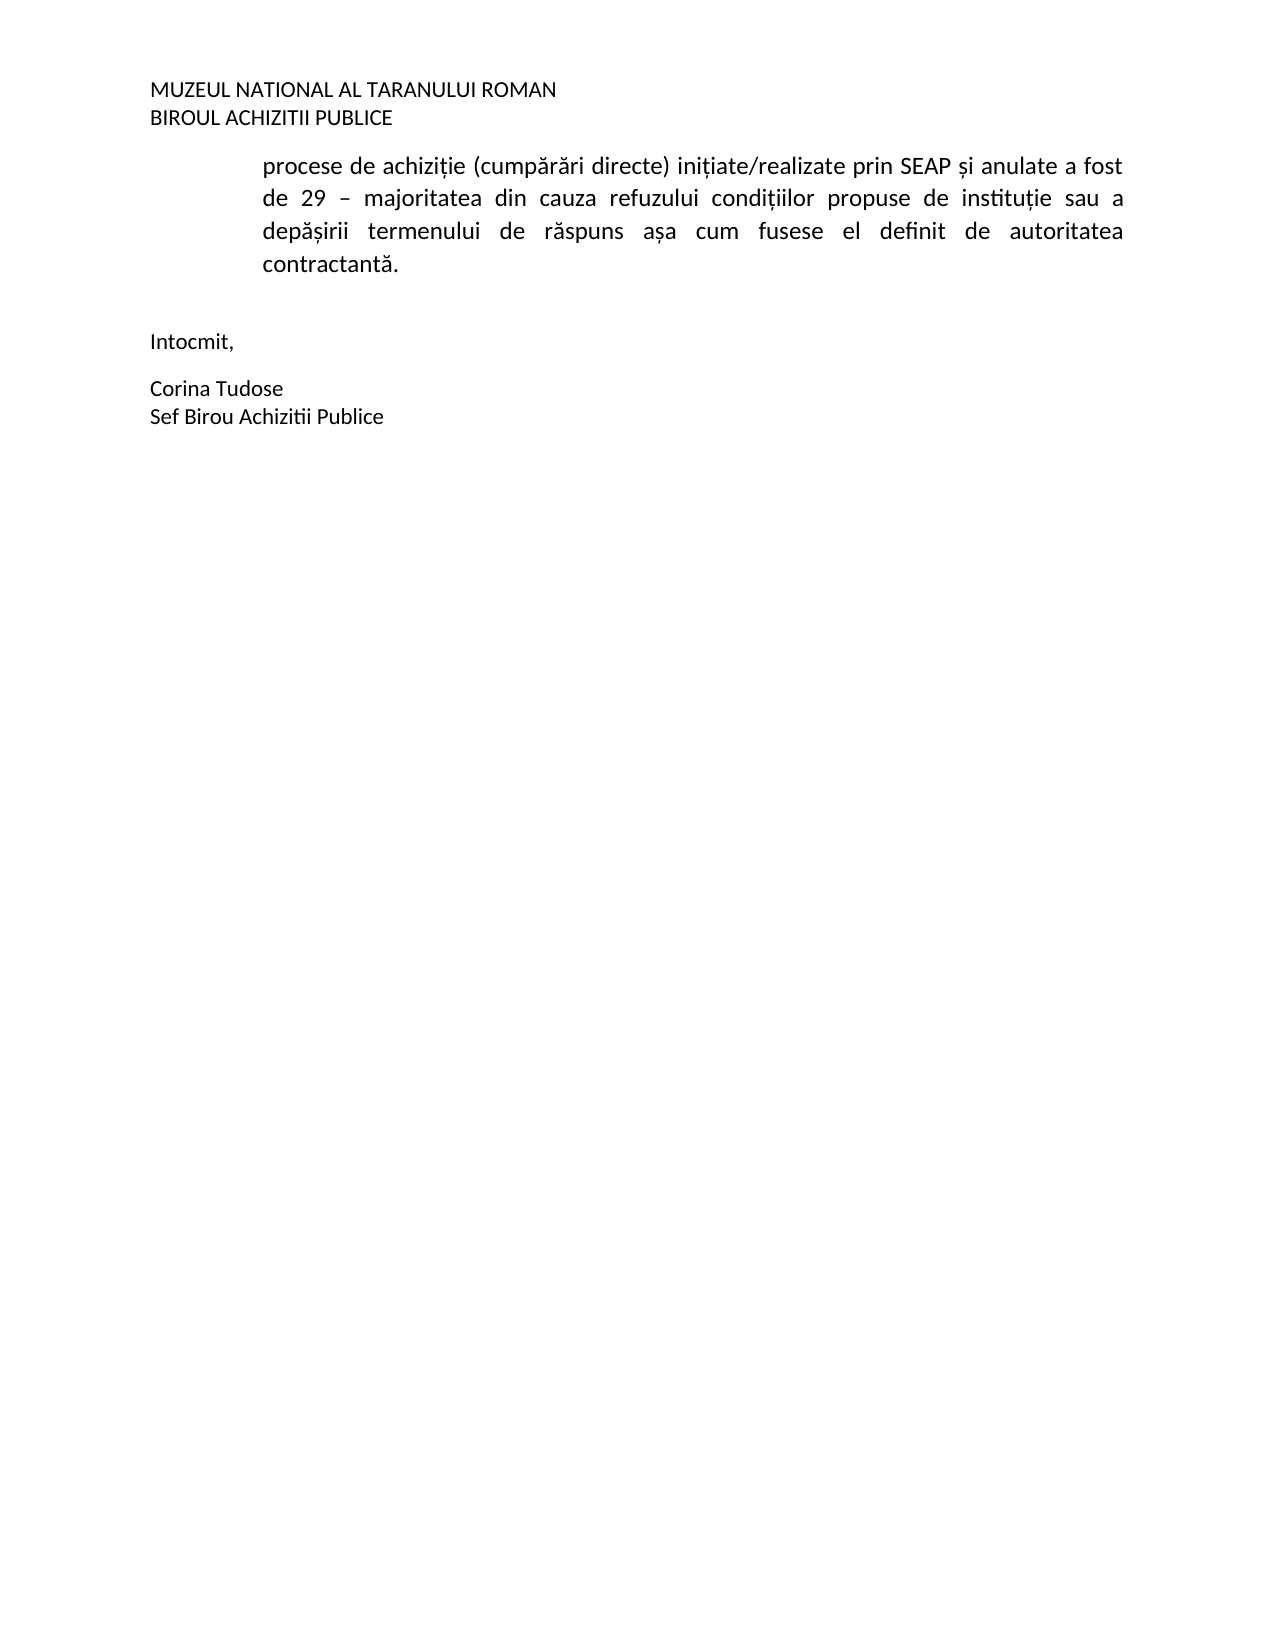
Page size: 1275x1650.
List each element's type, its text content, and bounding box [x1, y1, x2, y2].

text Corina Tudose [150, 374, 1125, 402]
list procese de achiziție (cumpărări directe) inițiate/realizate prin SEAP și anulate a fost de 29 – majoritatea din cauza refuzului condițiilor propuse de instituție sau a depășirii termenului de răspuns așa cum fusese el definit de autoritatea contractantă. [225, 150, 1125, 278]
text Intocmit, [150, 327, 1125, 355]
text Sef Birou Achizitii Publice [150, 402, 1125, 430]
